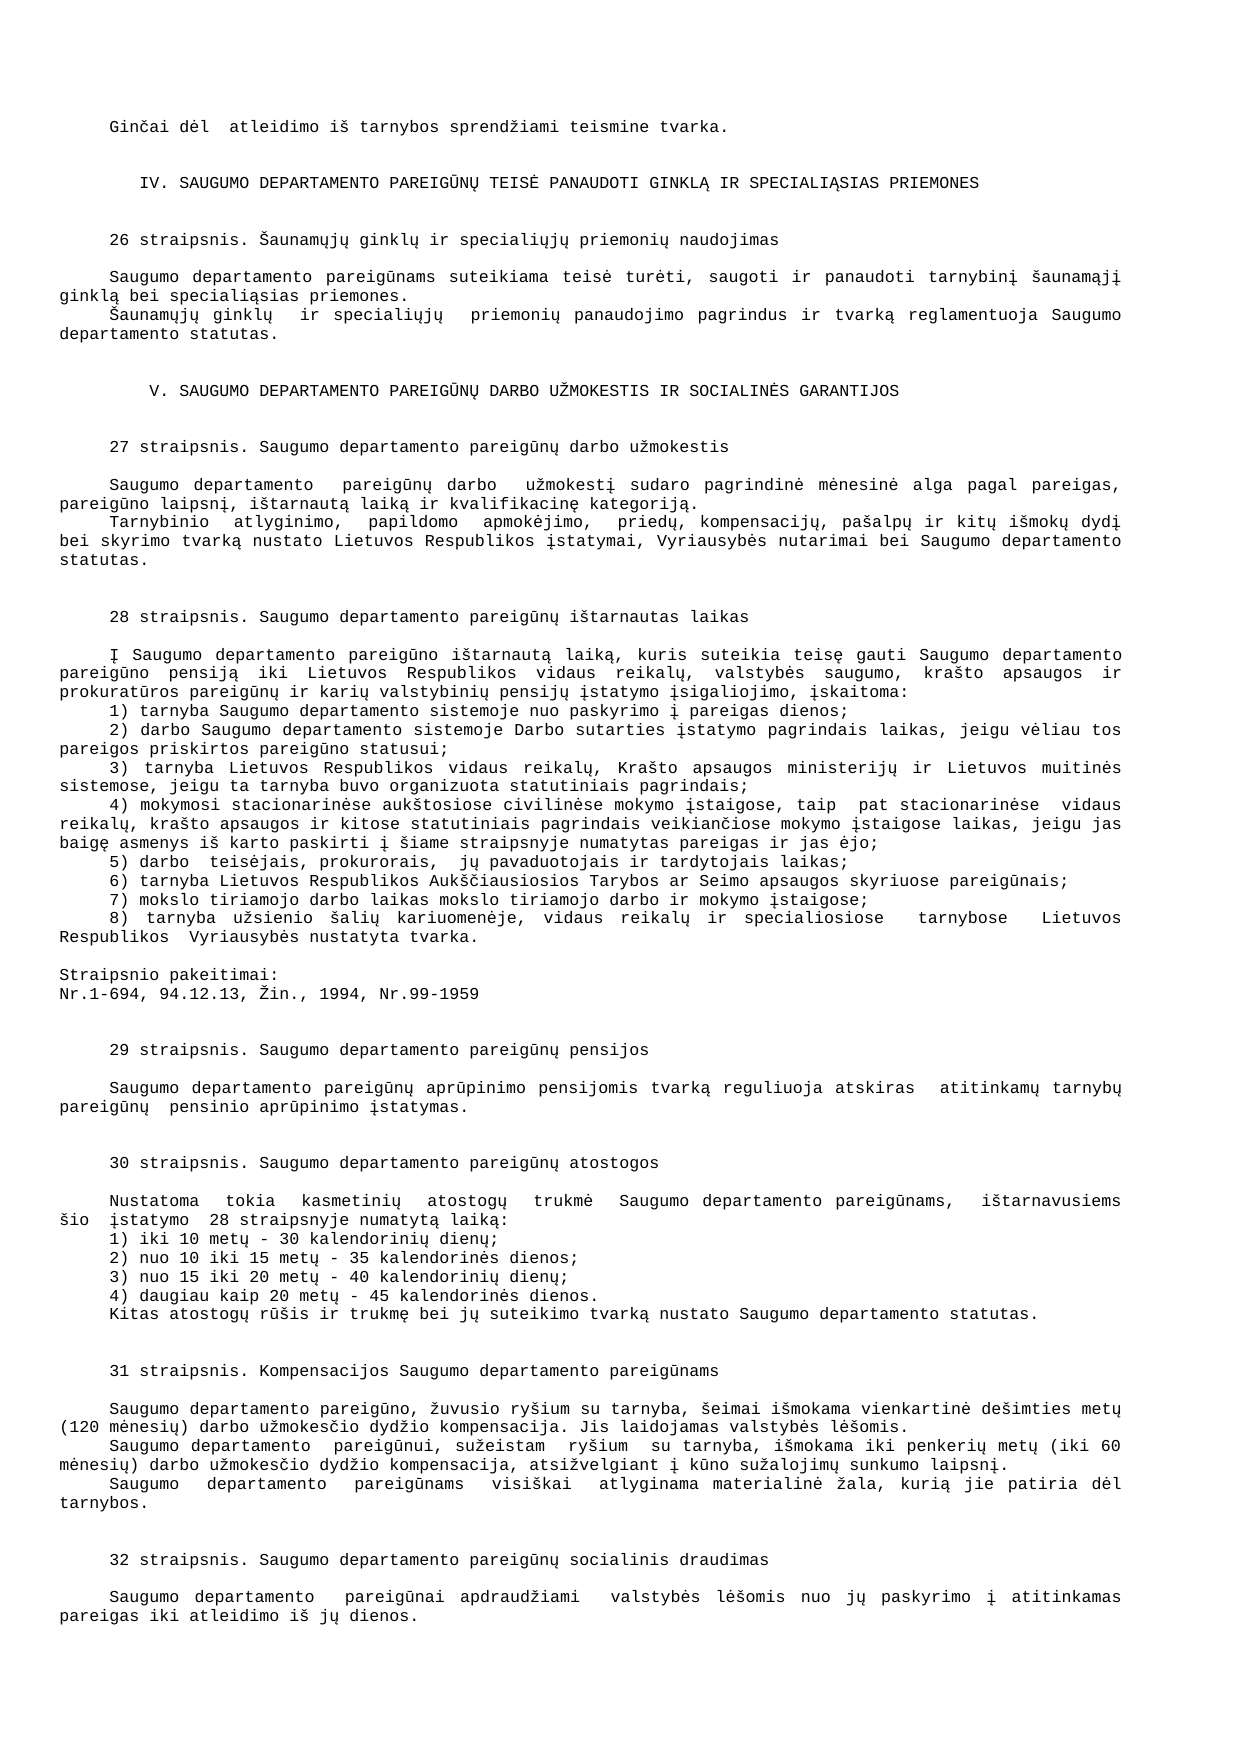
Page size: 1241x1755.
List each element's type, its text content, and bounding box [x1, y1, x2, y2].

text 3) tarnyba Lietuvos Respublikos vidaus reikalų, Krašto apsaugos ministerijų ir Lietuvos muitinės sistemose, jeigu ta tarnyba buvo organizuota statutiniais pagrindais; [59, 759, 1122, 797]
text Saugumo departamento pareigūnų darbo užmokestį sudaro pagrindinė mėnesinė alga pagal pareigas, pareigūno laipsnį, ištarnautą laiką ir kvalifikacinę kategoriją. [59, 476, 1122, 514]
text 27 straipsnis. Saugumo departamento pareigūnų darbo užmokestis [59, 439, 1122, 457]
text Šaunamųjų ginklų ir specialiųjų priemonių panaudojimo pagrindus ir tvarką reglamentuoja Saugumo departamento statutas. [59, 307, 1122, 344]
text Saugumo departamento pareigūnams suteikiama teisė turėti, saugoti ir panaudoti tarnybinį šaunamąjį ginklą bei specialiąsias priemones. [59, 269, 1122, 307]
text 7) mokslo tiriamojo darbo laikas mokslo tiriamojo darbo ir mokymo įstaigose; [59, 891, 1122, 910]
text 1) iki 10 metų - 30 kalendorinių dienų; [59, 1231, 1122, 1249]
text 2) nuo 10 iki 15 metų - 35 kalendorinės dienos; [59, 1249, 1122, 1268]
text 30 straipsnis. Saugumo departamento pareigūnų atostogos [59, 1155, 1122, 1174]
text 5) darbo teisėjais, prokurorais, jų pavaduotojais ir tardytojais laikas; [59, 853, 1122, 872]
text 1) tarnyba Saugumo departamento sistemoje nuo paskyrimo į pareigas dienos; [59, 703, 1122, 721]
text 31 straipsnis. Kompensacijos Saugumo departamento pareigūnams [59, 1362, 1122, 1381]
text 2) darbo Saugumo departamento sistemoje Darbo sutarties įstatymo pagrindais laikas, jeigu vėliau tos pareigos priskirtos pareigūno statusui; [59, 721, 1122, 759]
text Kitas atostogų rūšis ir trukmę bei jų suteikimo tvarką nustato Saugumo departamento statutas. [59, 1306, 1122, 1325]
text V. SAUGUMO DEPARTAMENTO PAREIGŪNŲ DARBO UŽMOKESTIS IR SOCIALINĖS GARANTIJOS [59, 382, 1122, 401]
text 4) daugiau kaip 20 metų - 45 kalendorinės dienos. [59, 1287, 1122, 1306]
text Saugumo departamento pareigūnams visiškai atlyginama materialinė žala, kurią jie patiria dėl tarnybos. [59, 1476, 1122, 1513]
text Tarnybinio atlyginimo, papildomo apmokėjimo, priedų, kompensacijų, pašalpų ir kitų išmokų dydį bei skyrimo tvarką nustato Lietuvos Respublikos įstatymai, Vyriausybės nutarimai bei Saugumo departamento statutas. [59, 514, 1122, 571]
text Saugumo departamento pareigūnai apdraudžiami valstybės lėšomis nuo jų paskyrimo į atitinkamas pareigas iki atleidimo iš jų dienos. [59, 1589, 1122, 1626]
text Nustatoma tokia kasmetinių atostogų trukmė Saugumo departamento pareigūnams, ištarnavusiems šio įstatymo 28 straipsnyje numatytą laiką: [59, 1193, 1122, 1231]
text 3) nuo 15 iki 20 metų - 40 kalendorinių dienų; [59, 1268, 1122, 1287]
text 29 straipsnis. Saugumo departamento pareigūnų pensijos [59, 1042, 1122, 1061]
text Saugumo departamento pareigūnų aprūpinimo pensijomis tvarką reguliuoja atskiras atitinkamų tarnybų pareigūnų pensinio aprūpinimo įstatymas. [59, 1080, 1122, 1117]
text Į Saugumo departamento pareigūno ištarnautą laiką, kuris suteikia teisę gauti Saugumo departamento pareigūno pensiją iki Lietuvos Respublikos vidaus reikalų, valstybės saugumo, krašto apsaugos ir prokuratūros pareigūnų ir karių valstybinių pensijų įstatymo įsigaliojimo, įskaitoma: [59, 646, 1122, 703]
text Ginčai dėl atleidimo iš tarnybos sprendžiami teismine tvarka. [59, 118, 1122, 137]
text 26 straipsnis. Šaunamųjų ginklų ir specialiųjų priemonių naudojimas [59, 231, 1122, 250]
text Nr.1-694, 94.12.13, Žin., 1994, Nr.99-1959 [59, 985, 1122, 1004]
text 6) tarnyba Lietuvos Respublikos Aukščiausiosios Tarybos ar Seimo apsaugos skyriuose pareigūnais; [59, 872, 1122, 891]
text IV. SAUGUMO DEPARTAMENTO PAREIGŪNŲ TEISĖ PANAUDOTI GINKLĄ IR SPECIALIĄSIAS PRIEMONES [59, 175, 1122, 193]
text 8) tarnyba užsienio šalių kariuomenėje, vidaus reikalų ir specialiosiose tarnybose Lietuvos Respublikos Vyriausybės nustatyta tvarka. [59, 910, 1122, 948]
text Saugumo departamento pareigūno, žuvusio ryšium su tarnyba, šeimai išmokama vienkartinė dešimties metų (120 mėnesių) darbo užmokesčio dydžio kompensacija. Jis laidojamas valstybės lėšomis. [59, 1400, 1122, 1438]
text 32 straipsnis. Saugumo departamento pareigūnų socialinis draudimas [59, 1551, 1122, 1570]
text 28 straipsnis. Saugumo departamento pareigūnų ištarnautas laikas [59, 608, 1122, 627]
text 4) mokymosi stacionarinėse aukštosiose civilinėse mokymo įstaigose, taip pat stacionarinėse vidaus reikalų, krašto apsaugos ir kitose statutiniais pagrindais veikiančiose mokymo įstaigose laikas, jeigu jas baigę asmenys iš karto paskirti į šiame straipsnyje numatytas pareigas ir jas ėjo; [59, 797, 1122, 853]
text Saugumo departamento pareigūnui, sužeistam ryšium su tarnyba, išmokama iki penkerių metų (iki 60 mėnesių) darbo užmokesčio dydžio kompensacija, atsižvelgiant į kūno sužalojimų sunkumo laipsnį. [59, 1438, 1122, 1476]
text Straipsnio pakeitimai: [59, 967, 1122, 985]
